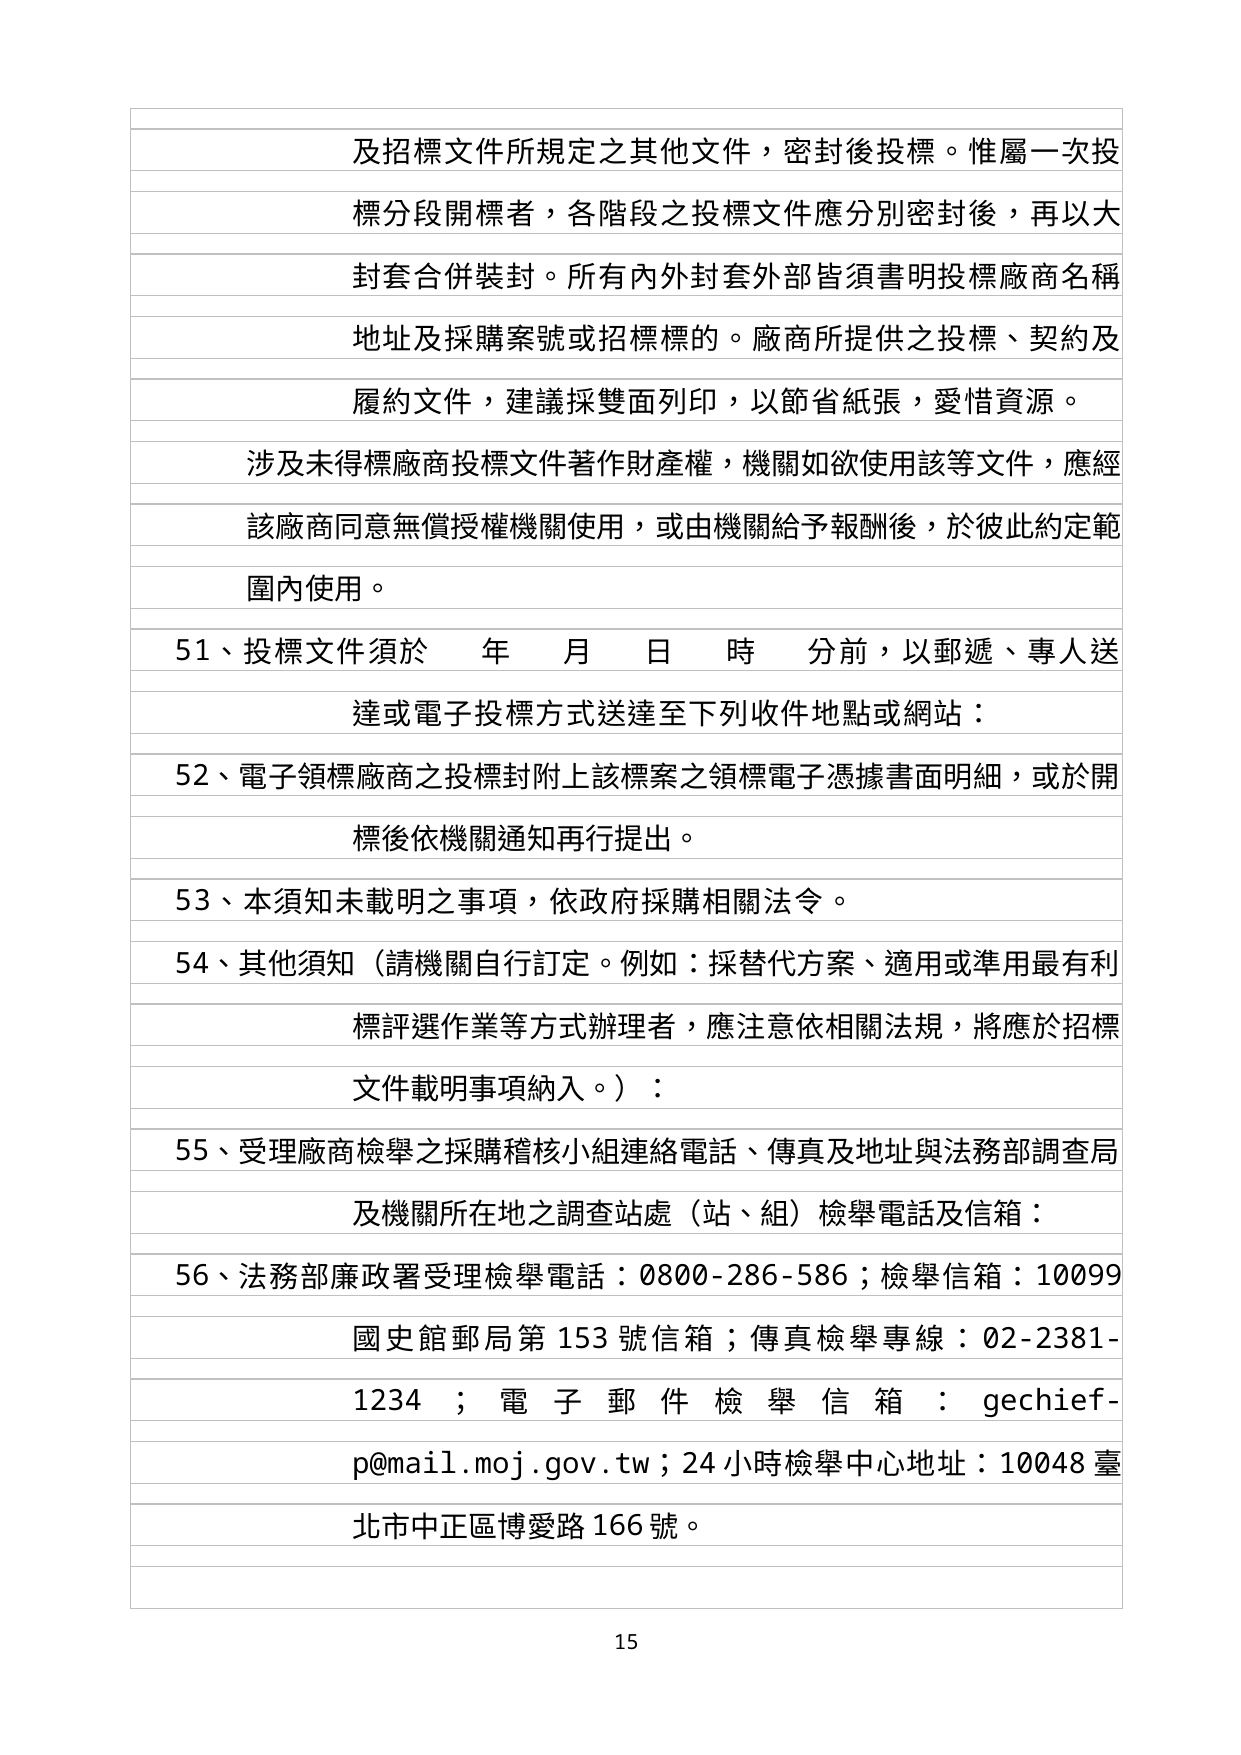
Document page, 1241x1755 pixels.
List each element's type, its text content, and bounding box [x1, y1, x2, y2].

list [174, 1046, 1122, 1066]
list 電子領標廠商之投標封附上該標案之領標電子憑據書面明細，或於開 [174, 755, 1122, 795]
list 國史館郵局第153號信箱；傳真檢舉專線：02-2381- [174, 1317, 1122, 1358]
text 圍內使用。 [246, 567, 1122, 608]
list [174, 1234, 1122, 1253]
list 本須知未載明之事項，依政府採購相關法令。 [174, 880, 1122, 920]
list 投標廠商應依規定填妥（不得使用鉛筆）本招標文件所附招標投標及契約文件、投標標價清單，連同資格文件、規格文件及招標文件所規定之其他文件，密封後投標。惟屬一次投標分段開標者，各階段之投標文件應分別密封後，再以大封套合併裝封。所有內外封套外部皆須書明投標廠商名稱、地址及採購案號或招標標的。廠商所提供之投標、契約及履約文件，建議採雙面列印，以節省紙張，愛惜資源。 [174, 255, 1122, 295]
list [174, 1109, 1122, 1128]
list [174, 796, 1122, 816]
list 投標廠商應依規定填妥（不得使用鉛筆）本招標文件所附招標投標及契約文件、投標標價清單，連同資格文件、規格文件及招標文件所規定之其他文件，密封後投標。惟屬一次投標分段開標者，各階段之投標文件應分別密封後，再以大封套合併裝封。所有內外封套外部皆須書明投標廠商名稱、地址及採購案號或招標標的。廠商所提供之投標、契約及履約文件，建議採雙面列印，以節省紙張，愛惜資源。 [174, 171, 1122, 191]
list 投標廠商應依規定填妥（不得使用鉛筆）本招標文件所附招標投標及契約文件、投標標價清單，連同資格文件、規格文件及招標文件所規定之其他文件，密封後投標。惟屬一次投標分段開標者，各階段之投標文件應分別密封後，再以大封套合併裝封。所有內外封套外部皆須書明投標廠商名稱、地址及採購案號或招標標的。廠商所提供之投標、契約及履約文件，建議採雙面列印，以節省紙張，愛惜資源。 [174, 359, 1122, 378]
list 及機關所在地之調查站處（站、組）檢舉電話及信箱： [174, 1192, 1122, 1233]
list 1234；電子郵件檢舉信箱：gechief- [174, 1380, 1122, 1420]
list [174, 1359, 1122, 1378]
list 投標廠商應依規定填妥（不得使用鉛筆）本招標文件所附招標投標及契約文件、投標標價清單，連同資格文件、規格文件及招標文件所規定之其他文件，密封後投標。惟屬一次投標分段開標者，各階段之投標文件應分別密封後，再以大封套合併裝封。所有內外封套外部皆須書明投標廠商名稱、地址及採購案號或招標標的。廠商所提供之投標、契約及履約文件，建議採雙面列印，以節省紙張，愛惜資源。 [174, 296, 1122, 316]
text [246, 546, 1122, 566]
text [246, 484, 1122, 503]
text 涉及未得標廠商投標文件著作財產權，機關如欲使用該等文件，應經 [246, 442, 1122, 483]
list [174, 984, 1122, 1003]
list p@mail.moj.gov.tw；24小時檢舉中心地址：10048臺 [174, 1442, 1122, 1483]
list 標後依機關通知再行提出。 [174, 817, 1122, 858]
list [174, 1484, 1122, 1503]
list [174, 734, 1122, 753]
text 該廠商同意無償授權機關使用，或由機關給予報酬後，於彼此約定範 [246, 505, 1122, 545]
list 北市中正區博愛路166號。 [174, 1505, 1122, 1545]
list 受理廠商檢舉之採購稽核小組連絡電話、傳真及地址與法務部調查局 [174, 1130, 1122, 1170]
list [174, 671, 1122, 691]
list 達或電子投標方式送達至下列收件地點或網站： [174, 692, 1122, 733]
list [174, 921, 1122, 941]
text [246, 421, 1122, 441]
list 其他須知（請機關自行訂定。例如：採替代方案、適用或準用最有利 [174, 942, 1122, 983]
list [174, 1421, 1122, 1441]
list [174, 1171, 1122, 1191]
list 法務部廉政署受理檢舉電話：0800-286-586；檢舉信箱：10099 [174, 1255, 1122, 1295]
list 投標廠商應依規定填妥（不得使用鉛筆）本招標文件所附招標投標及契約文件、投標標價清單，連同資格文件、規格文件及招標文件所規定之其他文件，密封後投標。惟屬一次投標分段開標者，各階段之投標文件應分別密封後，再以大封套合併裝封。所有內外封套外部皆須書明投標廠商名稱、地址及採購案號或招標標的。廠商所提供之投標、契約及履約文件，建議採雙面列印，以節省紙張，愛惜資源。 [174, 317, 1122, 358]
list 投標文件須於 年 月 日 時 分前，以郵遞、專人送 [174, 630, 1122, 670]
list [174, 859, 1122, 878]
list 文件載明事項納入。）： [174, 1067, 1122, 1108]
list 投標廠商應依規定填妥（不得使用鉛筆）本招標文件所附招標投標及契約文件、投標標價清單，連同資格文件、規格文件及招標文件所規定之其他文件，密封後投標。惟屬一次投標分段開標者，各階段之投標文件應分別密封後，再以大封套合併裝封。所有內外封套外部皆須書明投標廠商名稱、地址及採購案號或招標標的。廠商所提供之投標、契約及履約文件，建議採雙面列印，以節省紙張，愛惜資源。 [174, 109, 1122, 128]
list 投標廠商應依規定填妥（不得使用鉛筆）本招標文件所附招標投標及契約文件、投標標價清單，連同資格文件、規格文件及招標文件所規定之其他文件，密封後投標。惟屬一次投標分段開標者，各階段之投標文件應分別密封後，再以大封套合併裝封。所有內外封套外部皆須書明投標廠商名稱、地址及採購案號或招標標的。廠商所提供之投標、契約及履約文件，建議採雙面列印，以節省紙張，愛惜資源。 [174, 234, 1122, 253]
list [174, 609, 1122, 628]
list 投標廠商應依規定填妥（不得使用鉛筆）本招標文件所附招標投標及契約文件、投標標價清單，連同資格文件、規格文件及招標文件所規定之其他文件，密封後投標。惟屬一次投標分段開標者，各階段之投標文件應分別密封後，再以大封套合併裝封。所有內外封套外部皆須書明投標廠商名稱、地址及採購案號或招標標的。廠商所提供之投標、契約及履約文件，建議採雙面列印，以節省紙張，愛惜資源。 [174, 380, 1122, 420]
list 投標廠商應依規定填妥（不得使用鉛筆）本招標文件所附招標投標及契約文件、投標標價清單，連同資格文件、規格文件及招標文件所規定之其他文件，密封後投標。惟屬一次投標分段開標者，各階段之投標文件應分別密封後，再以大封套合併裝封。所有內外封套外部皆須書明投標廠商名稱、地址及採購案號或招標標的。廠商所提供之投標、契約及履約文件，建議採雙面列印，以節省紙張，愛惜資源。 [174, 130, 1122, 170]
list 標評選作業等方式辦理者，應注意依相關法規，將應於招標 [174, 1005, 1122, 1045]
list 投標廠商應依規定填妥（不得使用鉛筆）本招標文件所附招標投標及契約文件、投標標價清單，連同資格文件、規格文件及招標文件所規定之其他文件，密封後投標。惟屬一次投標分段開標者，各階段之投標文件應分別密封後，再以大封套合併裝封。所有內外封套外部皆須書明投標廠商名稱、地址及採購案號或招標標的。廠商所提供之投標、契約及履約文件，建議採雙面列印，以節省紙張，愛惜資源。 [174, 192, 1122, 233]
list [174, 1296, 1122, 1316]
